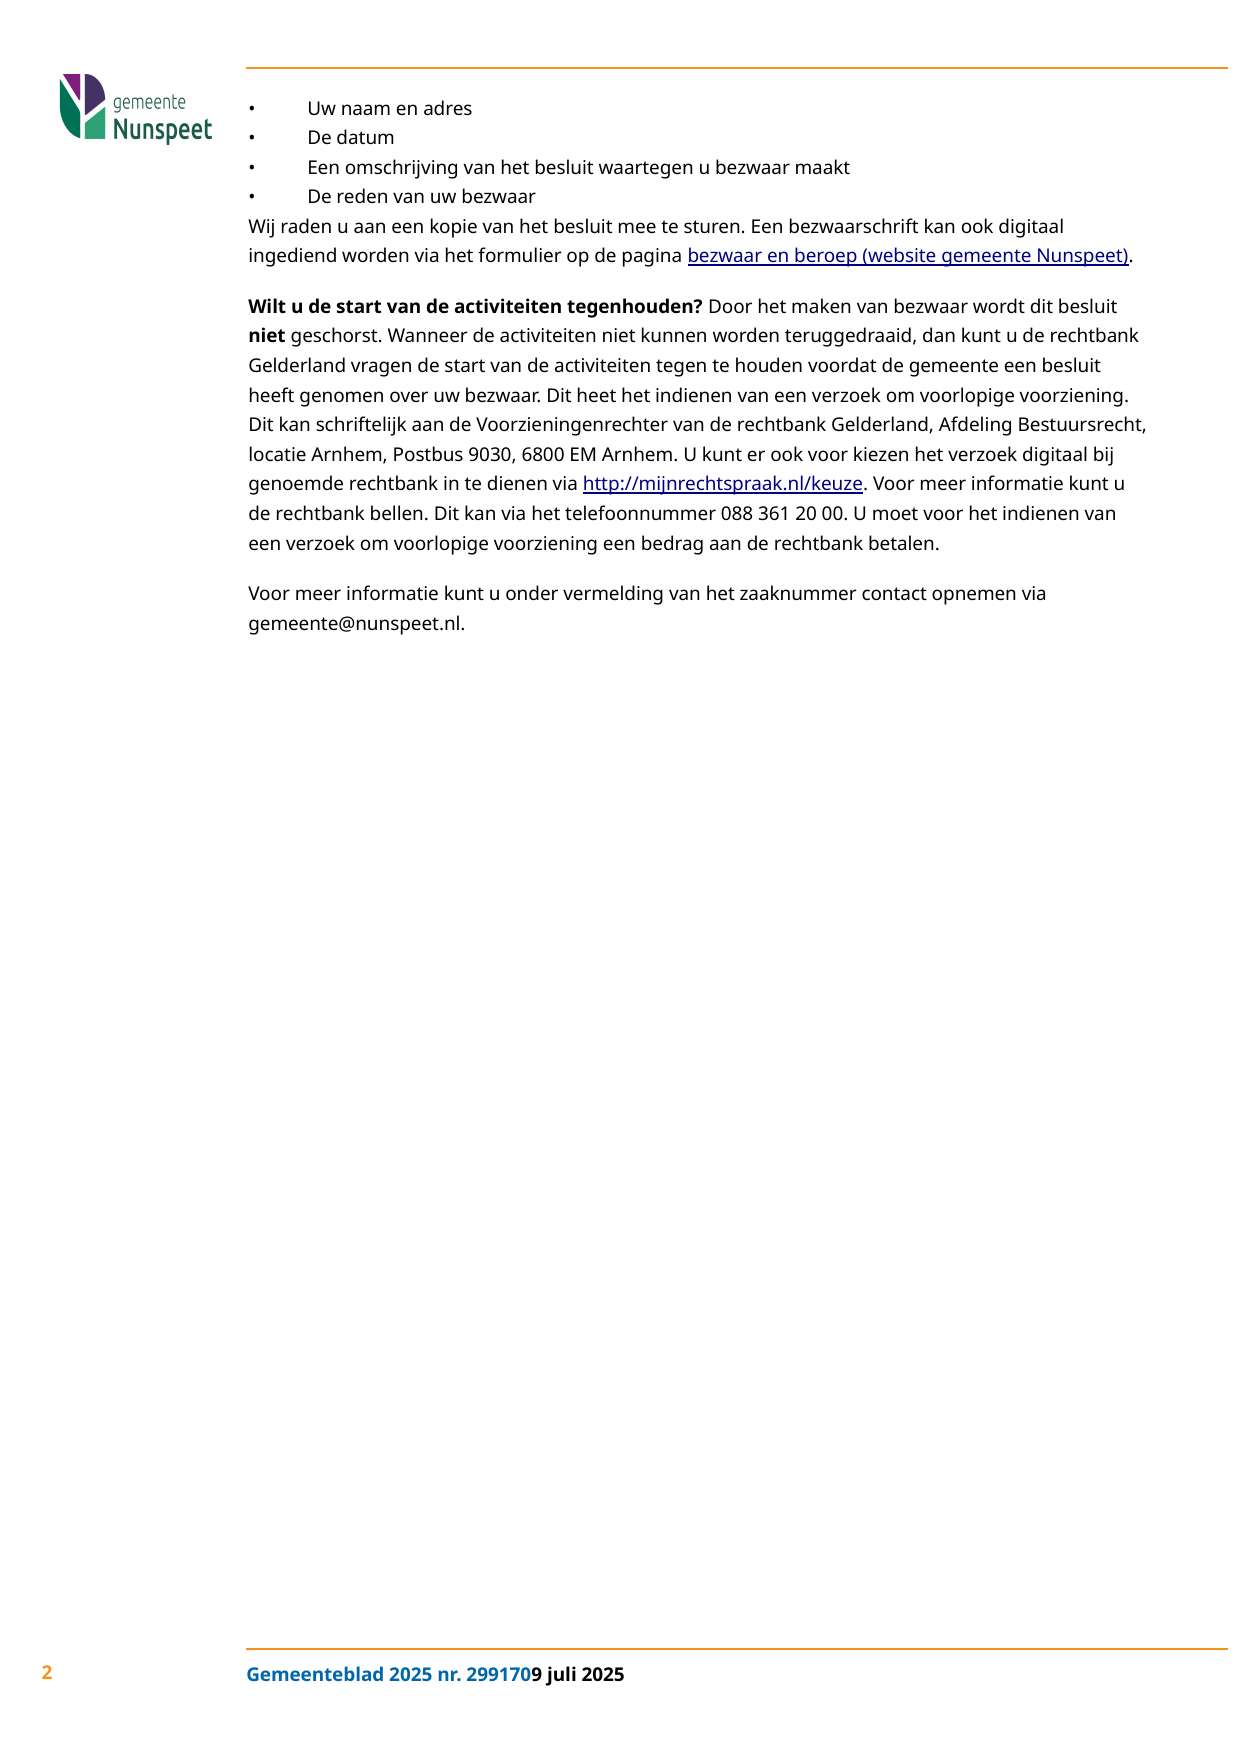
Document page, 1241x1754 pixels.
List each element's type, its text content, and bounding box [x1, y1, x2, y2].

text Wij raden u aan een kopie van het besluit mee te sturen. Een bezwaarschrift kan ook digitaal ingediend worden via het formulier op de pagina bezwaar en beroep (website gemeente Nunspeet). [248, 213, 1152, 268]
picture [41, 47, 231, 172]
list Uw naam en adres [248, 95, 1152, 121]
text Voor meer informatie kunt u onder vermelding van het zaaknummer contact opnemen via gemeente@nunspeet.nl. [248, 580, 1152, 636]
list De datum [248, 124, 1152, 150]
list Een omschrijving van het besluit waartegen u bezwaar maakt [248, 154, 1152, 180]
list De reden van uw bezwaar [248, 183, 1152, 209]
text Wilt u de start van de activiteiten tegenhouden? Door het maken van bezwaar wordt dit besluit niet geschorst. Wanneer de activiteiten niet kunnen worden teruggedraaid, dan kunt u de rechtbank Gelderland vragen de start van de activiteiten tegen te houden voordat de gemeente een besluit heeft genomen over uw bezwaar. Dit heet het indienen van een verzoek om voorlopige voorziening. Dit kan schriftelijk aan de Voorzieningenrechter van de rechtbank Gelderland, Afdeling Bestuursrecht, locatie Arnhem, Postbus 9030, 6800 EM Arnhem. U kunt er ook voor kiezen het verzoek digitaal bij genoemde rechtbank in te dienen via http://mijnrechtspraak.nl/keuze. Voor meer informatie kunt u de rechtbank bellen. Dit kan via het telefoonnummer 088 361 20 00. U moet voor het indienen van een verzoek om voorlopige voorziening een bedrag aan de rechtbank betalen. [248, 293, 1152, 556]
